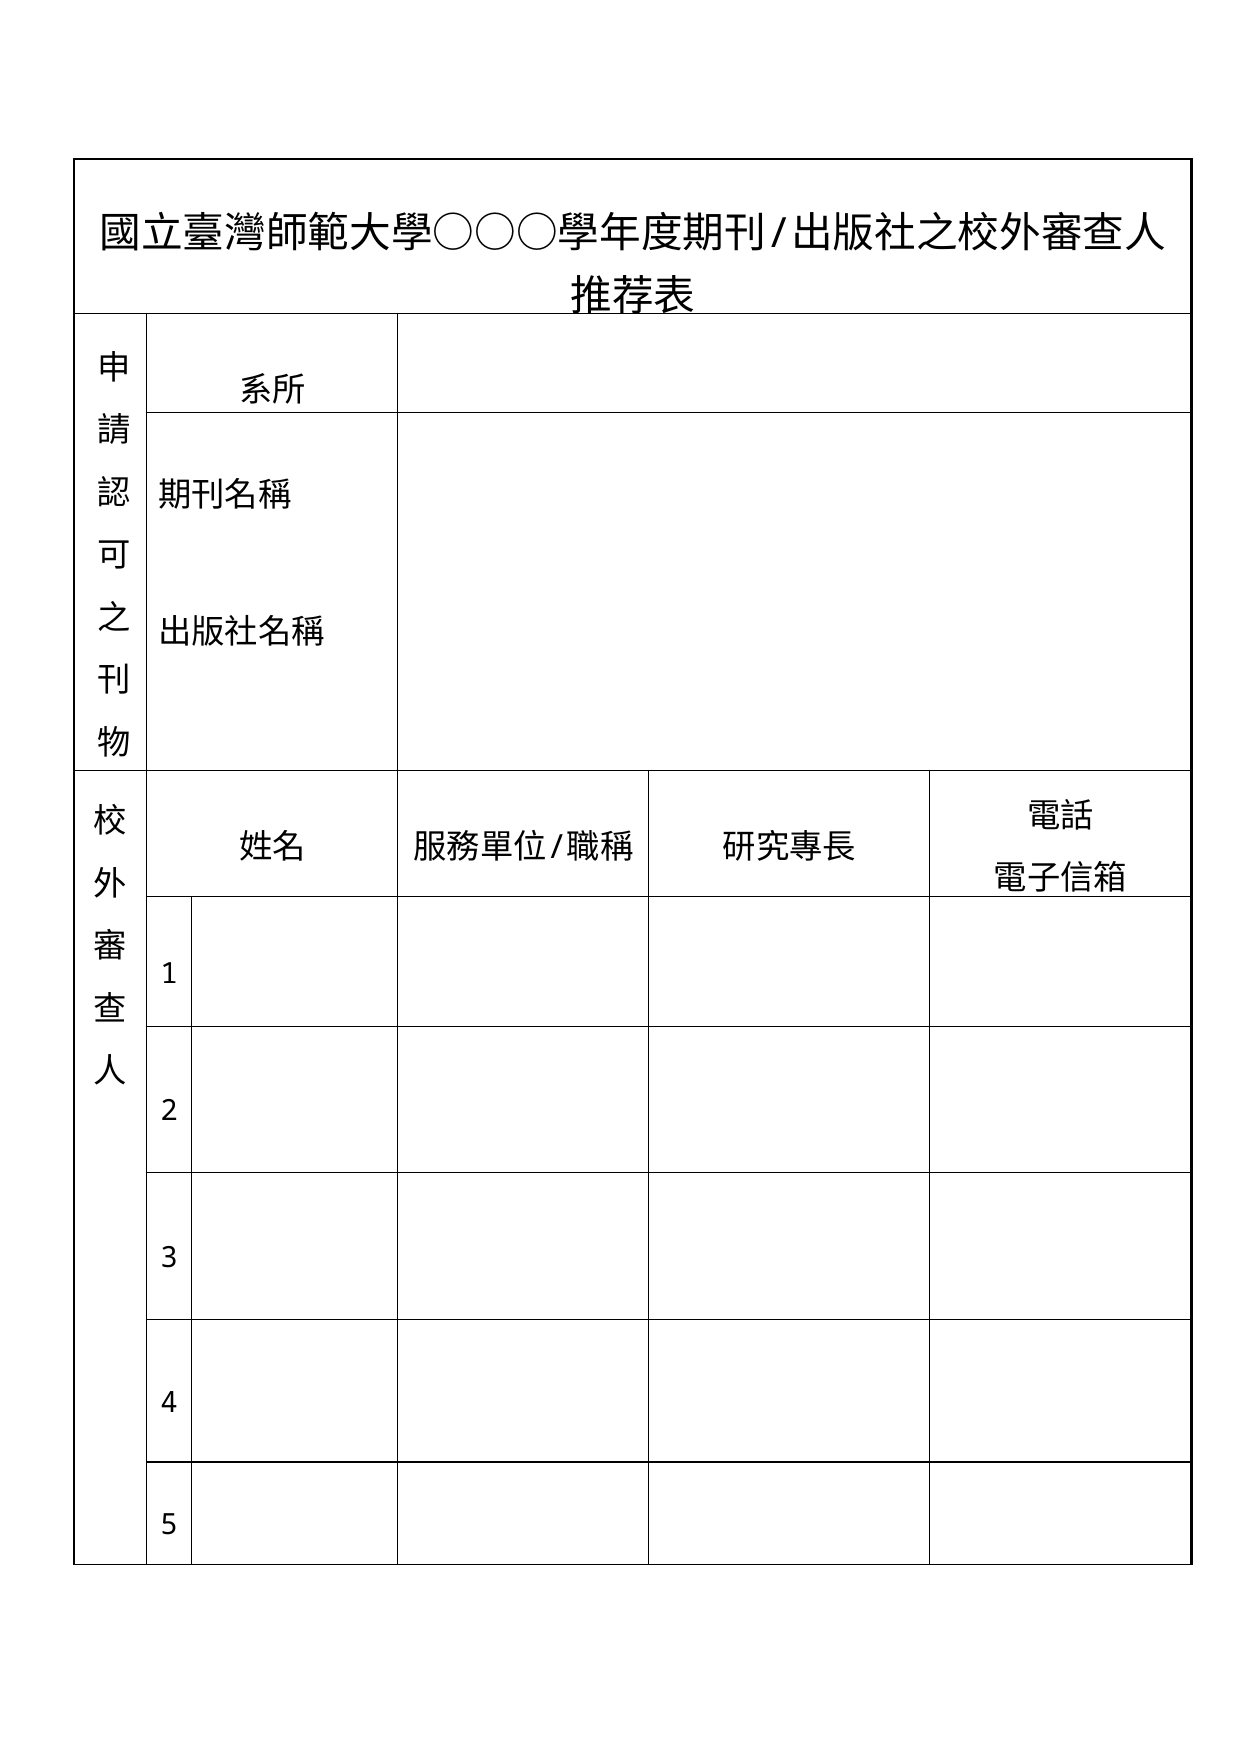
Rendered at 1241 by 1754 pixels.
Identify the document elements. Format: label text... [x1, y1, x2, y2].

table_cell 5 [147, 1463, 191, 1564]
table_cell [192, 1320, 397, 1461]
table_cell 姓名 [147, 771, 397, 896]
table_cell [930, 1173, 1190, 1318]
table_cell 校外審查人 [75, 771, 146, 1564]
table_cell [192, 1173, 397, 1318]
table_cell [192, 1463, 397, 1564]
table_cell [930, 897, 1190, 1026]
table_cell 申請認可之刊物 [75, 314, 146, 770]
table_header 國立臺灣師範大學○○○學年度期刊/出版社之校外審查人推荐表 [75, 160, 1190, 313]
table_cell [398, 1320, 648, 1461]
table_cell 4 [147, 1320, 191, 1461]
table_cell [192, 897, 397, 1026]
table_cell [398, 1027, 648, 1172]
table_cell 系所 [147, 314, 397, 412]
table_cell [192, 1027, 397, 1172]
table_cell [930, 1027, 1190, 1172]
table_cell [649, 1027, 929, 1172]
table_cell [398, 897, 648, 1026]
table_cell 電話 電子信箱 [930, 771, 1190, 896]
table_cell 期刊名稱 出版社名稱 [147, 413, 397, 770]
table_cell [398, 314, 1190, 412]
table_cell 2 [147, 1027, 191, 1172]
table_cell [398, 1463, 648, 1564]
table_cell 3 [147, 1173, 191, 1318]
table_cell [930, 1320, 1190, 1461]
table_cell 服務單位/職稱 [398, 771, 648, 896]
table_cell [398, 1173, 648, 1318]
table_cell [930, 1463, 1190, 1564]
table_cell [398, 413, 1190, 770]
table_cell [649, 1463, 929, 1564]
table_cell 研究專長 [649, 771, 929, 896]
table_cell 1 [147, 897, 191, 1026]
table_cell [649, 1320, 929, 1461]
table_cell [649, 897, 929, 1026]
table_cell [649, 1173, 929, 1318]
